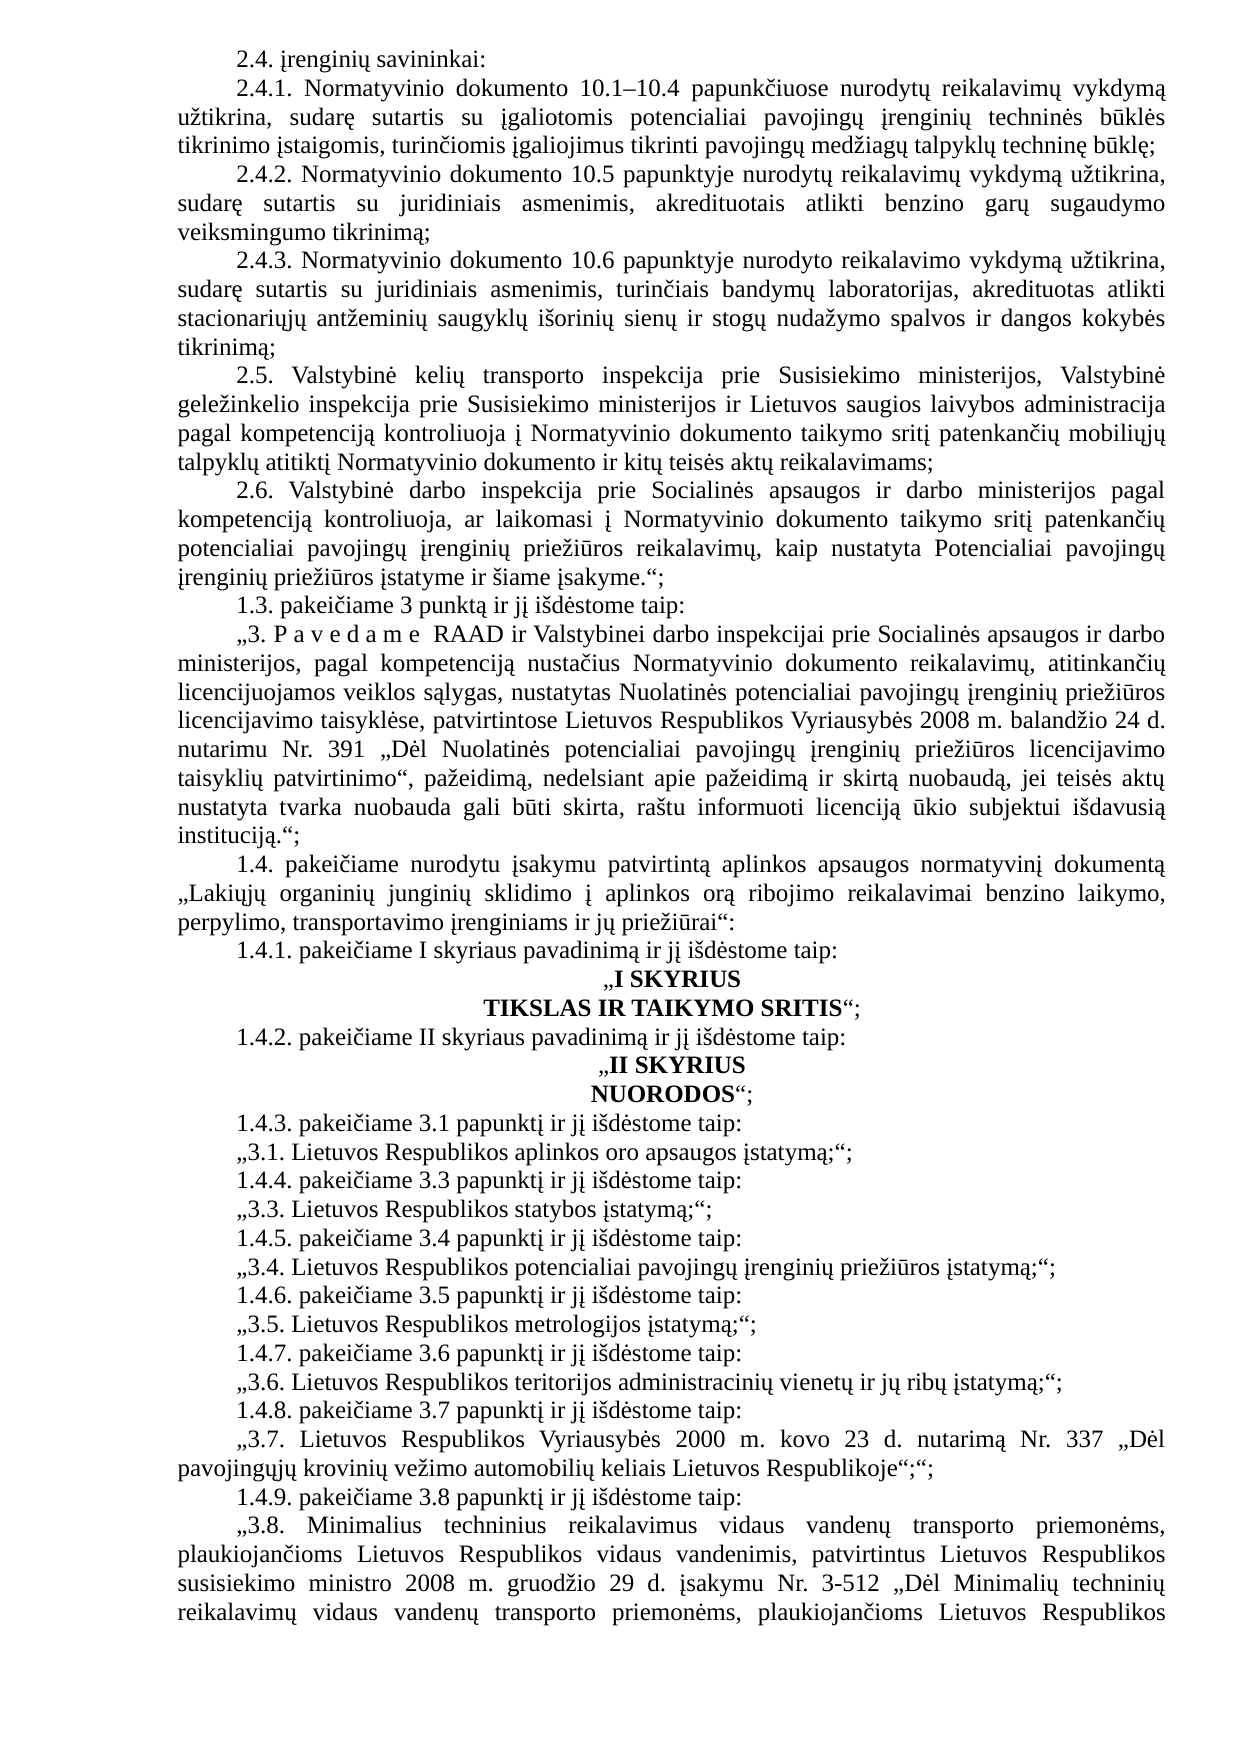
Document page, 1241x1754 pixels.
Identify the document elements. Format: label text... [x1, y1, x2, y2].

text 1.4.2. pakeičiame II skyriaus pavadinimą ir jį išdėstome taip: [177, 1022, 1166, 1051]
text 2.6. Valstybinė darbo inspekcija prie Socialinės apsaugos ir darbo ministerijos pagal kompetenciją kontroliuoja, ar laikomasi į Normatyvinio dokumento taikymo sritį patenkančių potencialiai pavojingų įrenginių priežiūros reikalavimų, kaip nustatyta Potencialiai pavojingų įrenginių priežiūros įstatyme ir šiame įsakyme.“; [177, 476, 1166, 591]
text „3.6. Lietuvos Respublikos teritorijos administracinių vienetų ir jų ribų įstatymą;“; [177, 1367, 1166, 1396]
text 1.4.6. pakeičiame 3.5 papunktį ir jį išdėstome taip: [177, 1281, 1166, 1309]
text „II SKYRIUS [177, 1051, 1166, 1079]
text „3.8. Minimalius techninius reikalavimus vidaus vandenų transporto priemonėms, plaukiojančioms Lietuvos Respublikos vidaus vandenimis, patvirtintus Lietuvos Respublikos susisiekimo ministro 2008 m. gruodžio 29 d. įsakymu Nr. 3-512 „Dėl Minimalių techninių reikalavimų vidaus vandenų transporto priemonėms, plaukiojančioms Lietuvos Respublikos [177, 1511, 1166, 1626]
text 1.4. pakeičiame nurodytu įsakymu patvirtintą aplinkos apsaugos normatyvinį dokumentą „Lakiųjų organinių junginių sklidimo į aplinkos orą ribojimo reikalavimai benzino laikymo, perpylimo, transportavimo įrenginiams ir jų priežiūrai“: [177, 849, 1166, 936]
text „3.5. Lietuvos Respublikos metrologijos įstatymą;“; [177, 1309, 1166, 1338]
text 2.4.2. Normatyvinio dokumento 10.5 papunktyje nurodytų reikalavimų vykdymą užtikrina, sudarę sutartis su juridiniais asmenimis, akredituotais atlikti benzino garų sugaudymo veiksmingumo tikrinimą; [177, 159, 1166, 246]
text 1.4.7. pakeičiame 3.6 papunktį ir jį išdėstome taip: [177, 1338, 1166, 1367]
text „3.1. Lietuvos Respublikos aplinkos oro apsaugos įstatymą;“; [177, 1137, 1166, 1166]
text „I SKYRIUS [177, 964, 1166, 993]
text „3.7. Lietuvos Respublikos Vyriausybės 2000 m. kovo 23 d. nutarimą Nr. 337 „Dėl pavojingųjų krovinių vežimo automobilių keliais Lietuvos Respublikoje“;“; [177, 1424, 1166, 1482]
text „3. Pavedame RAAD ir Valstybinei darbo inspekcijai prie Socialinės apsaugos ir darbo ministerijos, pagal kompetenciją nustačius Normatyvinio dokumento reikalavimų, atitinkančių licencijuojamos veiklos sąlygas, nustatytas Nuolatinės potencialiai pavojingų įrenginių priežiūros licencijavimo taisyklėse, patvirtintose Lietuvos Respublikos Vyriausybės 2008 m. balandžio 24 d. nutarimu Nr. 391 „Dėl Nuolatinės potencialiai pavojingų įrenginių priežiūros licencijavimo taisyklių patvirtinimo“, pažeidimą, nedelsiant apie pažeidimą ir skirtą nuobaudą, jei teisės aktų nustatyta tvarka nuobauda gali būti skirta, raštu informuoti licenciją ūkio subjektui išdavusią instituciją.“; [177, 619, 1166, 849]
text 1.4.9. pakeičiame 3.8 papunktį ir jį išdėstome taip: [177, 1482, 1166, 1511]
text 1.4.8. pakeičiame 3.7 papunktį ir jį išdėstome taip: [177, 1396, 1166, 1424]
text 1.4.1. pakeičiame I skyriaus pavadinimą ir jį išdėstome taip: [177, 936, 1166, 964]
text TIKSLAS IR TAIKYMO SRITIS“; [177, 993, 1166, 1022]
text 1.4.4. pakeičiame 3.3 papunktį ir jį išdėstome taip: [177, 1166, 1166, 1194]
text NUORODOS“; [177, 1079, 1166, 1108]
text 2.5. Valstybinė kelių transporto inspekcija prie Susisiekimo ministerijos, Valstybinė geležinkelio inspekcija prie Susisiekimo ministerijos ir Lietuvos saugios laivybos administracija pagal kompetenciją kontroliuoja į Normatyvinio dokumento taikymo sritį patenkančių mobiliųjų talpyklų atitiktį Normatyvinio dokumento ir kitų teisės aktų reikalavimams; [177, 361, 1166, 476]
text 2.4.3. Normatyvinio dokumento 10.6 papunktyje nurodyto reikalavimo vykdymą užtikrina, sudarę sutartis su juridiniais asmenimis, turinčiais bandymų laboratorijas, akredituotas atlikti stacionariųjų antžeminių saugyklų išorinių sienų ir stogų nudažymo spalvos ir dangos kokybės tikrinimą; [177, 246, 1166, 361]
text „3.4. Lietuvos Respublikos potencialiai pavojingų įrenginių priežiūros įstatymą;“; [177, 1252, 1166, 1281]
text 2.4.1. Normatyvinio dokumento 10.1–10.4 papunkčiuose nurodytų reikalavimų vykdymą užtikrina, sudarę sutartis su įgaliotomis potencialiai pavojingų įrenginių techninės būklės tikrinimo įstaigomis, turinčiomis įgaliojimus tikrinti pavojingų medžiagų talpyklų techninę būklę; [177, 73, 1166, 159]
text 2.4. įrenginių savininkai: [177, 44, 1166, 73]
text 1.4.5. pakeičiame 3.4 papunktį ir jį išdėstome taip: [177, 1223, 1166, 1252]
text „3.3. Lietuvos Respublikos statybos įstatymą;“; [177, 1194, 1166, 1223]
text 1.4.3. pakeičiame 3.1 papunktį ir jį išdėstome taip: [177, 1108, 1166, 1137]
text 1.3. pakeičiame 3 punktą ir jį išdėstome taip: [177, 591, 1166, 619]
